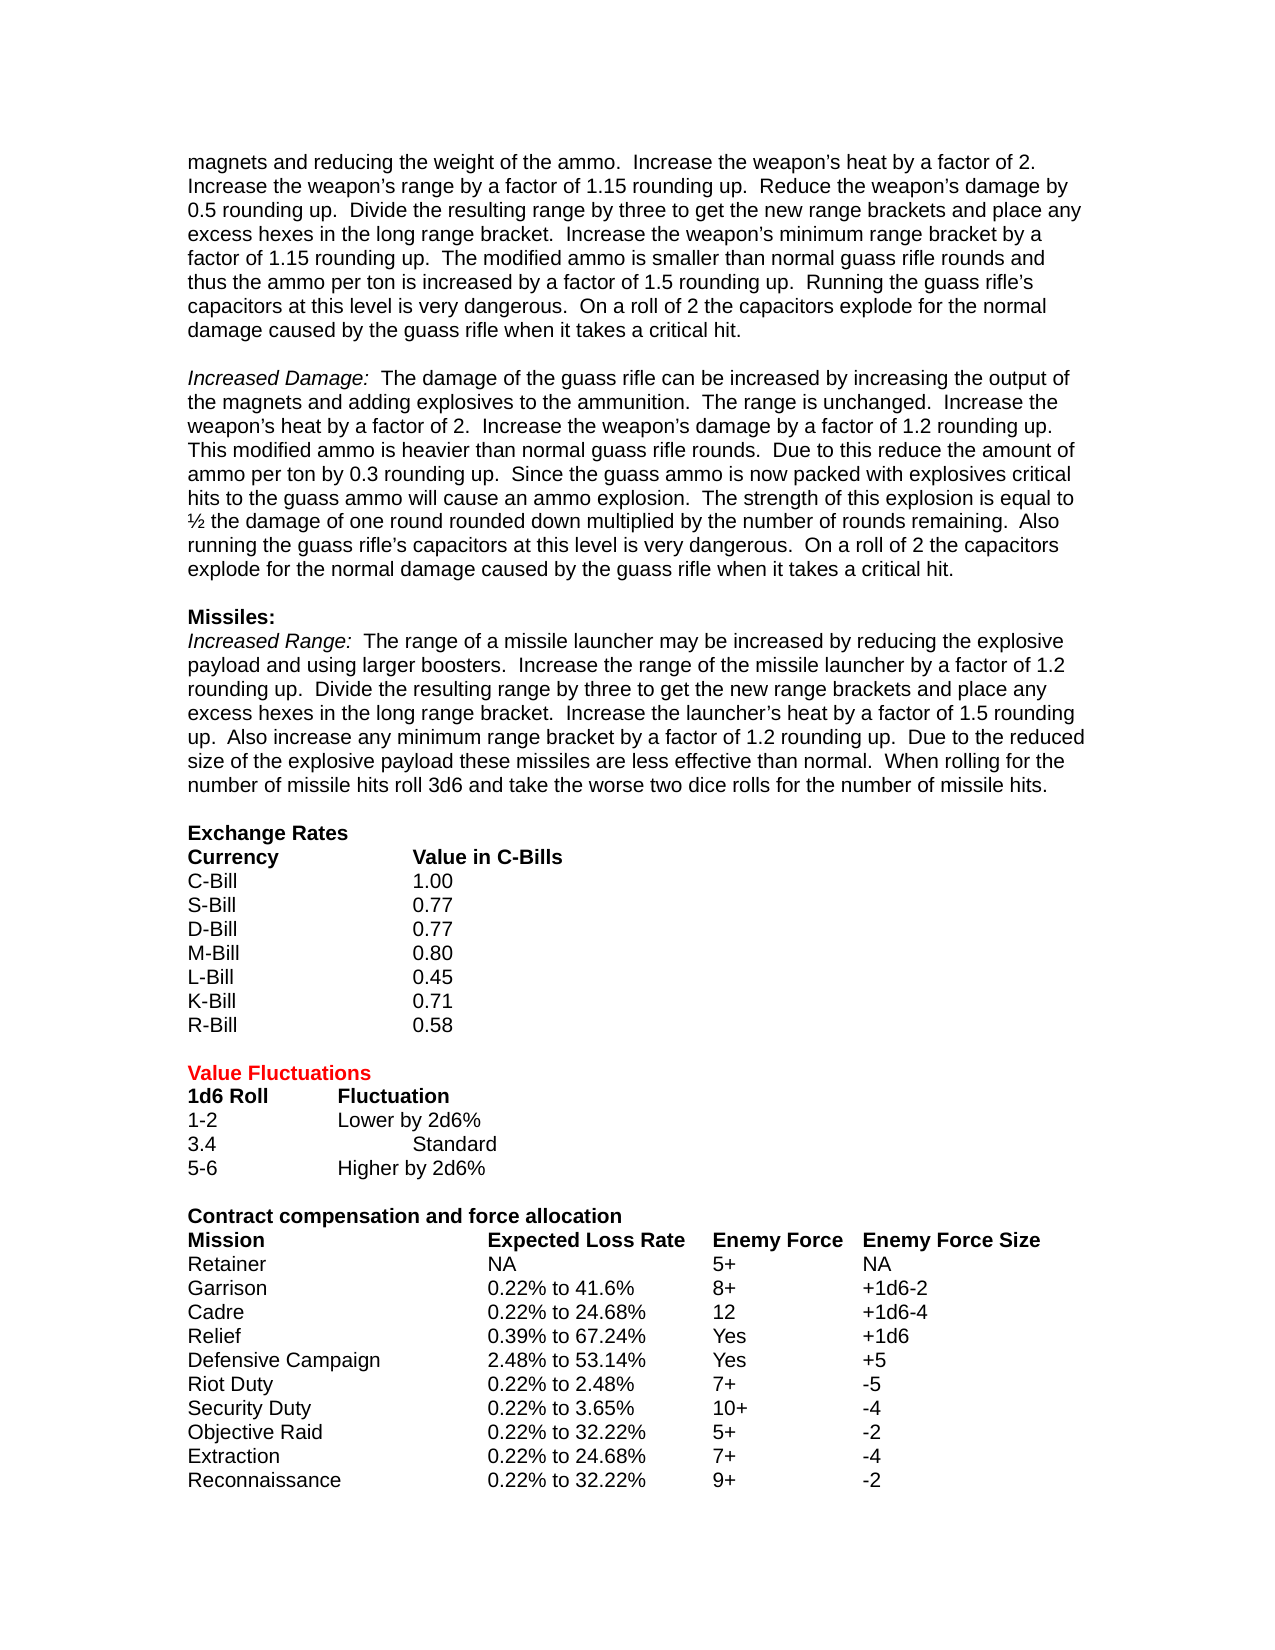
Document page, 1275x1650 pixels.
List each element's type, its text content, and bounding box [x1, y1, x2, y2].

text K-Bill 0.71 [187, 988, 1087, 1012]
text Increased Range: The range of a missile launcher may be increased by reducing the explosive payload and using larger boosters. Increase the range of the missile launcher by a factor of 1.2 rounding up. Divide the resulting range by three to get the new range brackets and place any excess hexes in the long range bracket. Increase the launcher’s heat by a factor of 1.5 rounding up. Also increase any minimum range bracket by a factor of 1.2 rounding up. Due to the reduced size of the explosive payload these missiles are less effective than normal. When rolling for the number of missile hits roll 3d6 and take the worse two dice rolls for the number of missile hits. [187, 629, 1087, 797]
list Standard [187, 1132, 1087, 1156]
text Contract compensation and force allocation [187, 1204, 1087, 1228]
text 5-6 Higher by 2d6% [187, 1156, 1087, 1180]
text Security Duty 0.22% to 3.65% 10+ -4 [187, 1396, 1087, 1420]
text C-Bill 1.00 [187, 869, 1087, 893]
text L-Bill 0.45 [187, 964, 1087, 988]
text Objective Raid 0.22% to 32.22% 5+ -2 [187, 1420, 1087, 1444]
text Cadre 0.22% to 24.68% 12 +1d6-4 [187, 1300, 1087, 1324]
text R-Bill 0.58 [187, 1012, 1087, 1036]
text magnets and reducing the weight of the ammo. Increase the weapon’s heat by a factor of 2. Increase the weapon’s range by a factor of 1.15 rounding up. Reduce the weapon’s damage by 0.5 rounding up. Divide the resulting range by three to get the new range brackets and place any excess hexes in the long range bracket. Increase the weapon’s minimum range bracket by a factor of 1.15 rounding up. The modified ammo is smaller than normal guass rifle rounds and thus the ammo per ton is increased by a factor of 1.5 rounding up. Running the guass rifle’s capacitors at this level is very dangerous. On a roll of 2 the capacitors explode for the normal damage caused by the guass rifle when it takes a critical hit. [187, 150, 1087, 342]
text 1d6 Roll Fluctuation [187, 1084, 1087, 1108]
text Increased Damage: The damage of the guass rifle can be increased by increasing the output of the magnets and adding explosives to the ammunition. The range is unchanged. Increase the weapon’s heat by a factor of 2. Increase the weapon’s damage by a factor of 1.2 rounding up. This modified ammo is heavier than normal guass rifle rounds. Due to this reduce the amount of ammo per ton by 0.3 rounding up. Since the guass ammo is now packed with explosives critical hits to the guass ammo will cause an ammo explosion. The strength of this explosion is equal to ½ the damage of one round rounded down multiplied by the number of rounds remaining. Also running the guass rifle’s capacitors at this level is very dangerous. On a roll of 2 the capacitors explode for the normal damage caused by the guass rifle when it takes a critical hit. [187, 366, 1087, 581]
text Defensive Campaign 2.48% to 53.14% Yes +5 [187, 1348, 1087, 1372]
subtitle Exchange Rates [187, 821, 1087, 845]
text Currency Value in C-Bills [187, 845, 1087, 869]
text M-Bill 0.80 [187, 941, 1087, 964]
text Riot Duty 0.22% to 2.48% 7+ -5 [187, 1372, 1087, 1396]
text Garrison 0.22% to 41.6% 8+ +1d6-2 [187, 1276, 1087, 1300]
subtitle Value Fluctuations [187, 1060, 1087, 1084]
text Missiles: [187, 605, 1087, 629]
text Mission Expected Loss Rate Enemy Force Enemy Force Size [187, 1228, 1087, 1252]
text Relief 0.39% to 67.24% Yes +1d6 [187, 1324, 1087, 1348]
text Extraction 0.22% to 24.68% 7+ -4 [187, 1444, 1087, 1468]
text D-Bill 0.77 [187, 917, 1087, 941]
text 1-2 Lower by 2d6% [187, 1108, 1087, 1132]
text S-Bill 0.77 [187, 893, 1087, 917]
text Retainer NA 5+ NA [187, 1252, 1087, 1276]
text Reconnaissance 0.22% to 32.22% 9+ -2 [187, 1468, 1087, 1492]
